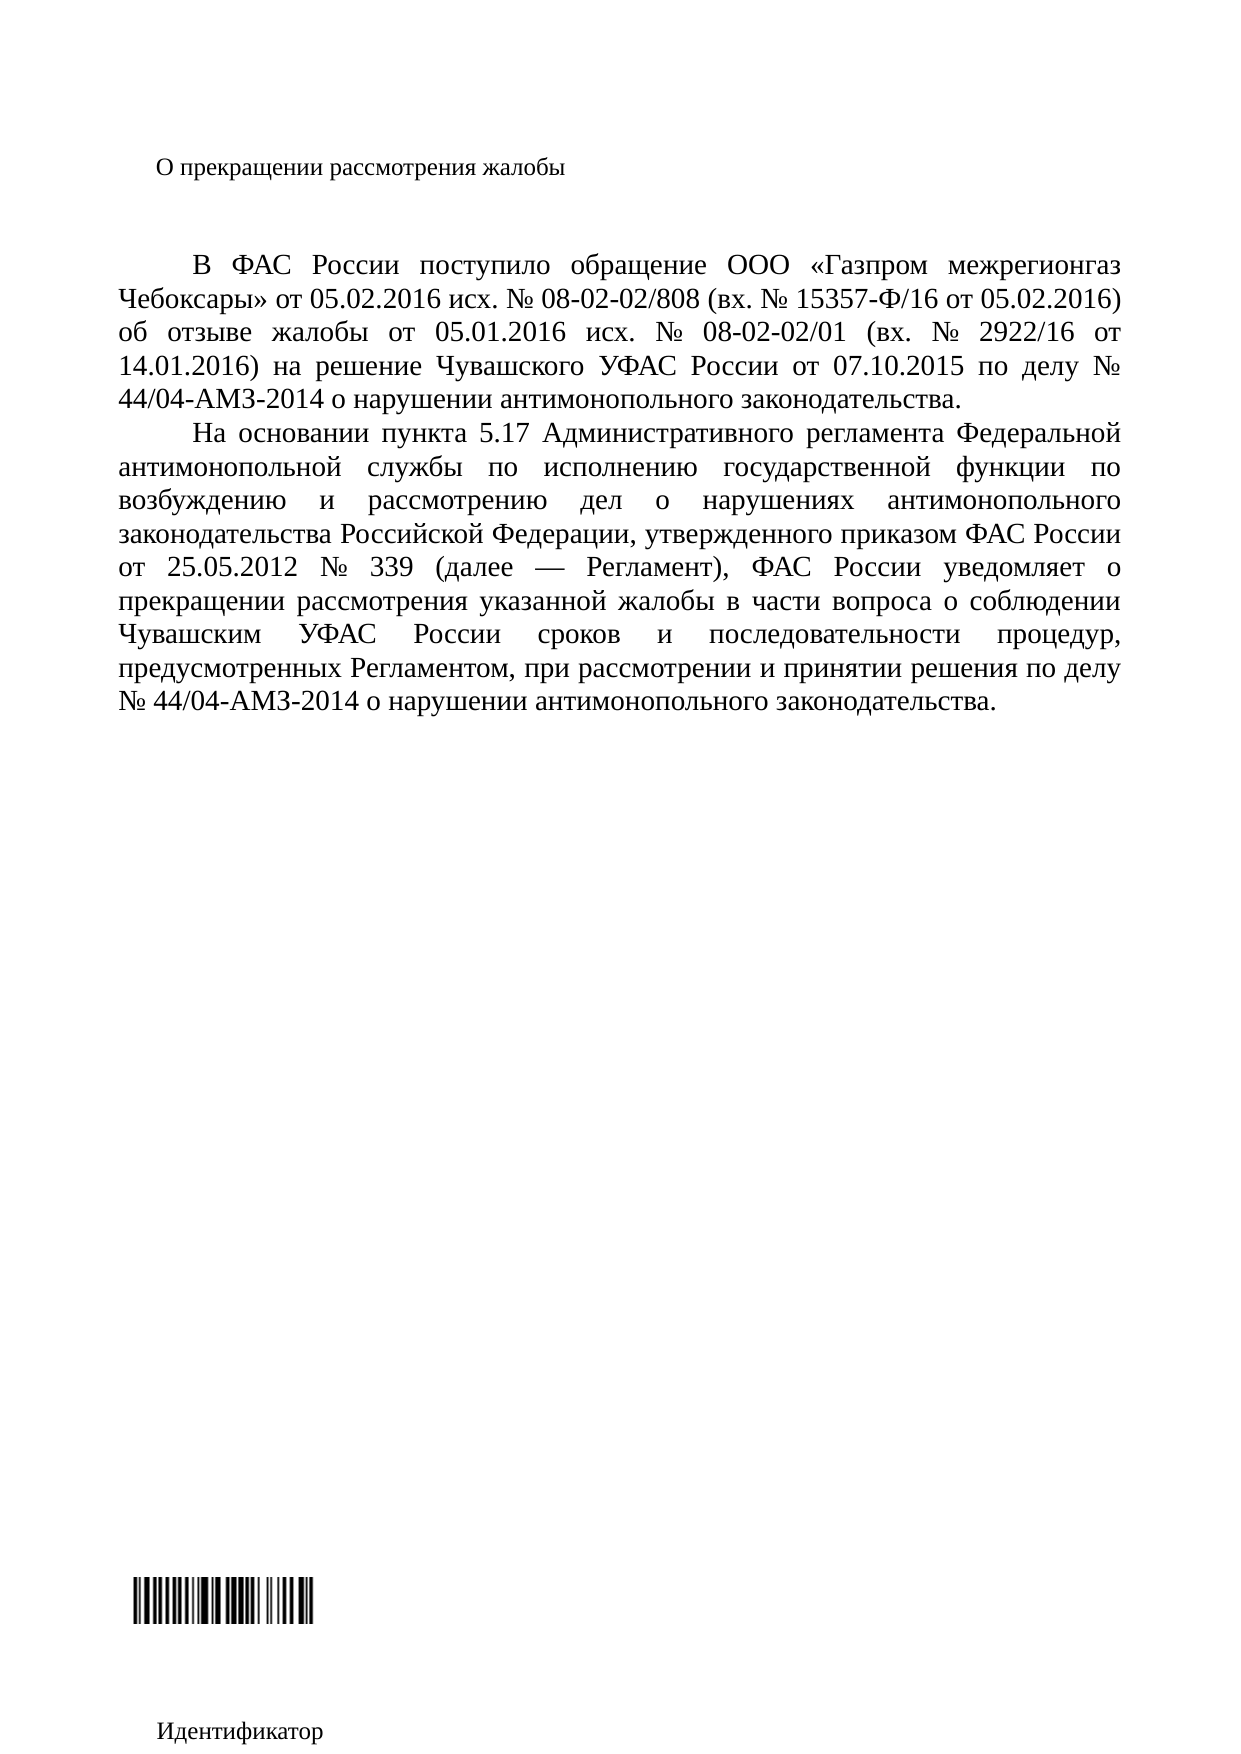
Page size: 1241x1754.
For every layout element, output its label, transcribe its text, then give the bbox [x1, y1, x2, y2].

text На основании пункта 5.17 Административного регламента Федеральной антимонопольной службы по исполнению государственной функции по возбуждению и рассмотрению дел о нарушениях антимонопольного законодательства Российской Федерации, утвержденного приказом ФАС России от 25.05.2012 № 339 (далее — Регламент), ФАС России уведомляет о прекращении рассмотрения указанной жалобы в части вопроса о соблюдении Чувашским УФАС России сроков и последовательности процедур, предусмотренных Регламентом, при рассмотрении и принятии решения по делу № 44/04-АМЗ-2014 о нарушении антимонопольного законодательства. [118, 415, 1122, 717]
picture [118, 1577, 331, 1624]
text В ФАС России поступило обращение ООО «Газпром межрегионгаз Чебоксары» от 05.02.2016 исх. № 08-02-02/808 (вх. № 15357-Ф/16 от 05.02.2016) об отзыве жалобы от 05.01.2016 исх. № 08-02-02/01 (вх. № 2922/16 от 14.01.2016) на решение Чувашского УФАС России от 07.10.2015 по делу № 44/04-АМЗ-2014 о нарушении антимонопольного законодательства. [118, 247, 1122, 415]
text О прекращении рассмотрения жалобы [156, 152, 1122, 180]
